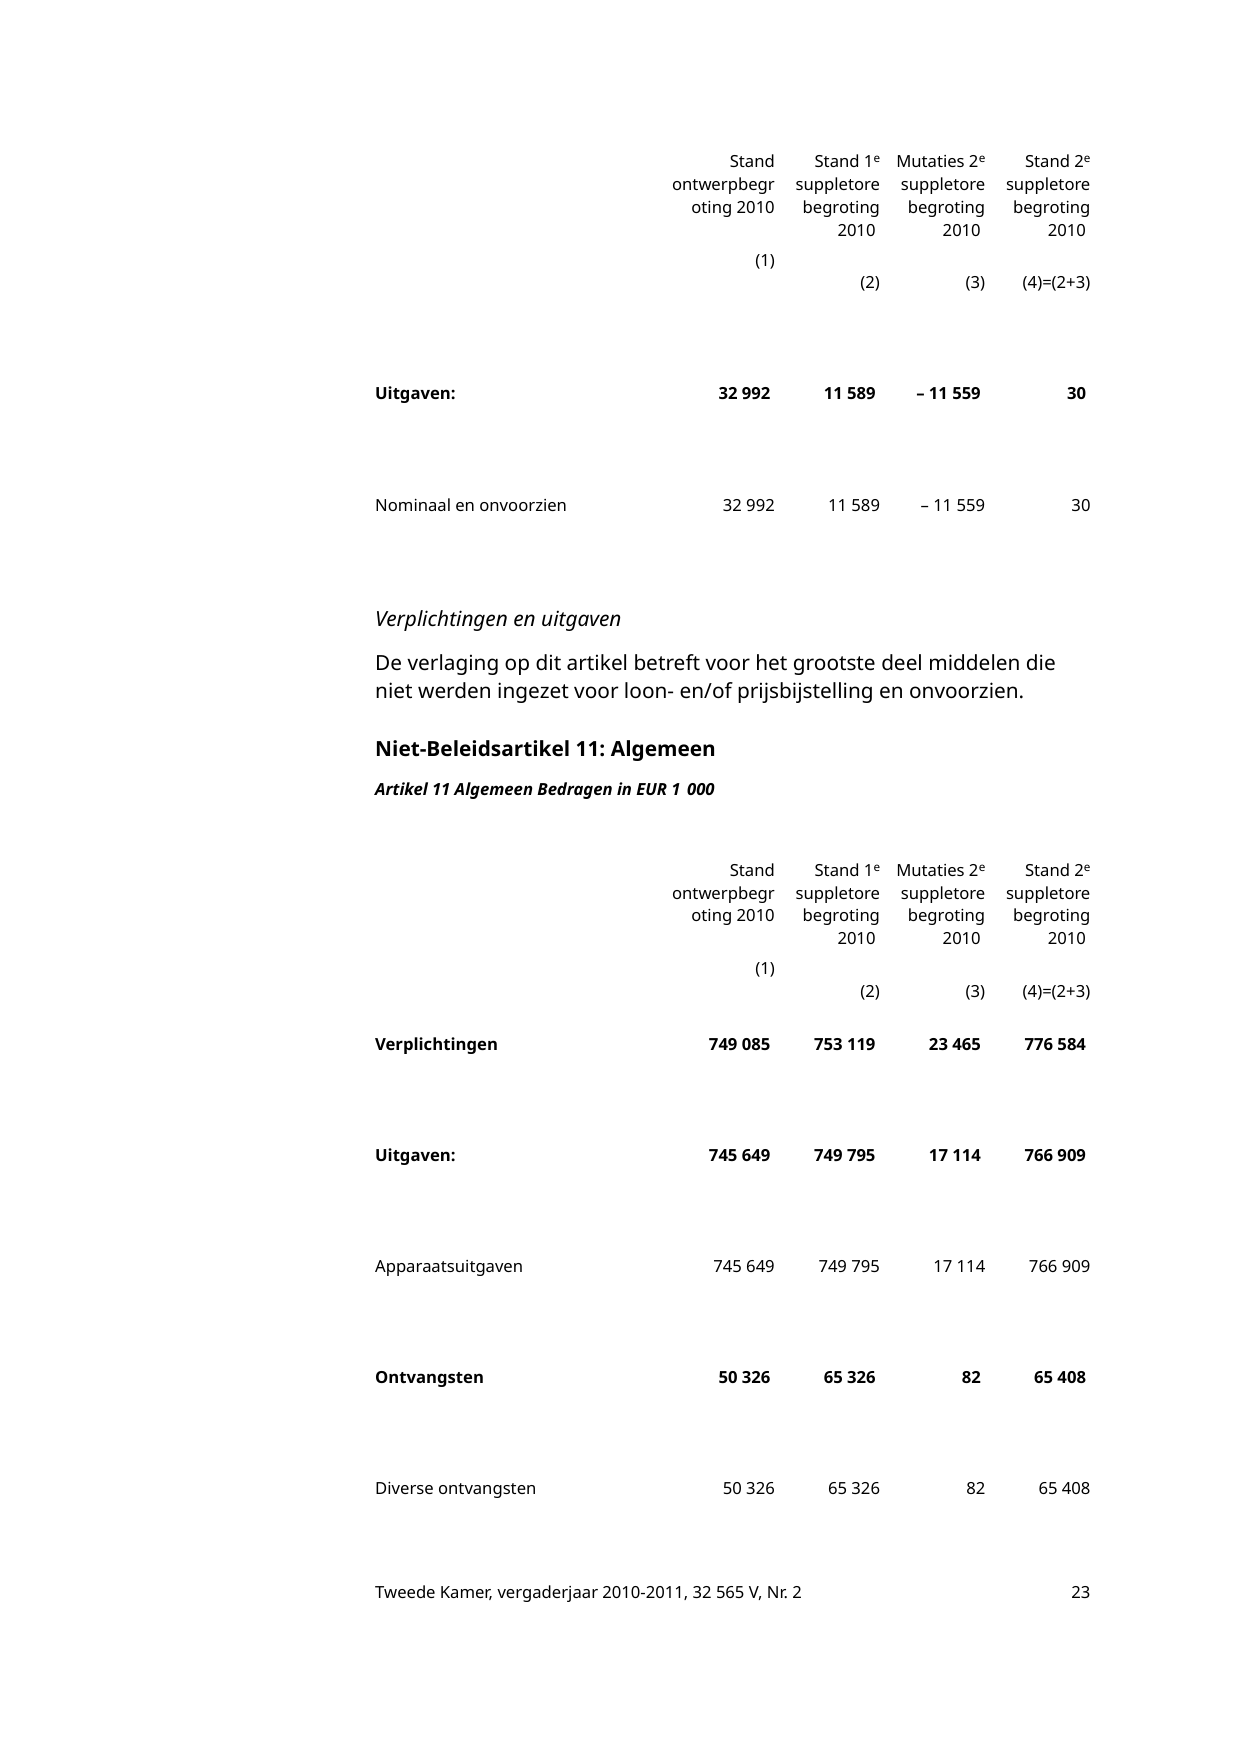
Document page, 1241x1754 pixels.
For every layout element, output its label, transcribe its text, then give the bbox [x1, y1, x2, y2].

table_cell 32 992 [669, 493, 774, 546]
table_header Mutaties 2e suppletore begroting 2010 (3) [880, 150, 985, 323]
table_cell [669, 324, 774, 382]
table_cell [880, 1307, 985, 1366]
table_cell [375, 1307, 669, 1366]
table_cell 50 326 [669, 1366, 774, 1418]
table_cell 776 584 [985, 1032, 1090, 1085]
table_cell 65 326 [775, 1477, 880, 1529]
text De verlaging op dit artikel betreft voor het grootste deel middelen die niet werden ingezet voor loon- en/of prijsbijstelling en onvoorzien. [375, 648, 1090, 704]
table_cell [775, 1307, 880, 1366]
table_cell 30 [985, 382, 1090, 435]
text Verplichtingen en uitgaven [375, 604, 1090, 633]
table_cell Ontvangsten [375, 1366, 669, 1418]
table_cell Diverse ontvangsten [375, 1477, 669, 1529]
table_cell 749 085 [669, 1032, 774, 1085]
table_cell [775, 1085, 880, 1143]
table_cell 766 909 [985, 1143, 1090, 1196]
table_cell Apparaatsuitgaven [375, 1255, 669, 1307]
table_cell 65 408 [985, 1366, 1090, 1418]
table_cell [775, 1418, 880, 1477]
table_cell [775, 324, 880, 382]
table_cell [669, 435, 774, 493]
table_cell [669, 1085, 774, 1143]
table_cell 749 795 [775, 1143, 880, 1196]
table_cell 65 326 [775, 1366, 880, 1418]
table_cell 11 589 [775, 493, 880, 546]
table_cell [375, 435, 669, 493]
text Artikel 11 Algemeen Bedragen in EUR 1 000 [375, 778, 1090, 801]
table_cell – 11 559 [880, 493, 985, 546]
table_header Stand 2e suppletore begroting 2010 (4)=(2+3) [985, 150, 1090, 323]
table_header [375, 859, 669, 1032]
table_header Stand ontwerpbegroting 2010 (1) [669, 859, 774, 1032]
text Niet-Beleidsartikel 11: Algemeen [375, 734, 1090, 763]
table_cell 30 [985, 493, 1090, 546]
table_cell 32 992 [669, 382, 774, 435]
table_cell [880, 1196, 985, 1254]
table_cell [775, 435, 880, 493]
table_cell 749 795 [775, 1255, 880, 1307]
table_cell 745 649 [669, 1143, 774, 1196]
table_cell [880, 1418, 985, 1477]
table_cell [375, 1196, 669, 1254]
table_cell 65 408 [985, 1477, 1090, 1529]
table_cell 50 326 [669, 1477, 774, 1529]
table_cell [985, 1196, 1090, 1254]
table_cell [880, 1085, 985, 1143]
table_cell [985, 435, 1090, 493]
table_cell [985, 324, 1090, 382]
table_cell Verplichtingen [375, 1032, 669, 1085]
table_header Stand 1e suppletore begroting 2010 (2) [775, 859, 880, 1032]
table_cell [669, 1418, 774, 1477]
table_cell Uitgaven: [375, 382, 669, 435]
table_header [375, 150, 669, 323]
table_cell Uitgaven: [375, 1143, 669, 1196]
table_header Stand 2e suppletore begroting 2010 (4)=(2+3) [985, 859, 1090, 1032]
table_cell [669, 1307, 774, 1366]
table_cell [880, 435, 985, 493]
table_cell Nominaal en onvoorzien [375, 493, 669, 546]
table_header Mutaties 2e suppletore begroting 2010 (3) [880, 859, 985, 1032]
table_cell 23 465 [880, 1032, 985, 1085]
table_cell – 11 559 [880, 382, 985, 435]
table_cell [880, 324, 985, 382]
table_cell [985, 1307, 1090, 1366]
table_cell 745 649 [669, 1255, 774, 1307]
table_cell [669, 1196, 774, 1254]
table_cell [985, 1085, 1090, 1143]
table_cell 82 [880, 1366, 985, 1418]
table_cell 17 114 [880, 1255, 985, 1307]
table_cell [985, 1418, 1090, 1477]
table_cell 753 119 [775, 1032, 880, 1085]
table_cell 17 114 [880, 1143, 985, 1196]
table_cell 766 909 [985, 1255, 1090, 1307]
table_header Stand ontwerpbegroting 2010 (1) [669, 150, 774, 323]
table_cell 11 589 [775, 382, 880, 435]
table_cell [375, 324, 669, 382]
table_cell 82 [880, 1477, 985, 1529]
table_cell [775, 1196, 880, 1254]
table_header Stand 1e suppletore begroting 2010 (2) [775, 150, 880, 323]
table_cell [375, 1085, 669, 1143]
table_cell [375, 1418, 669, 1477]
